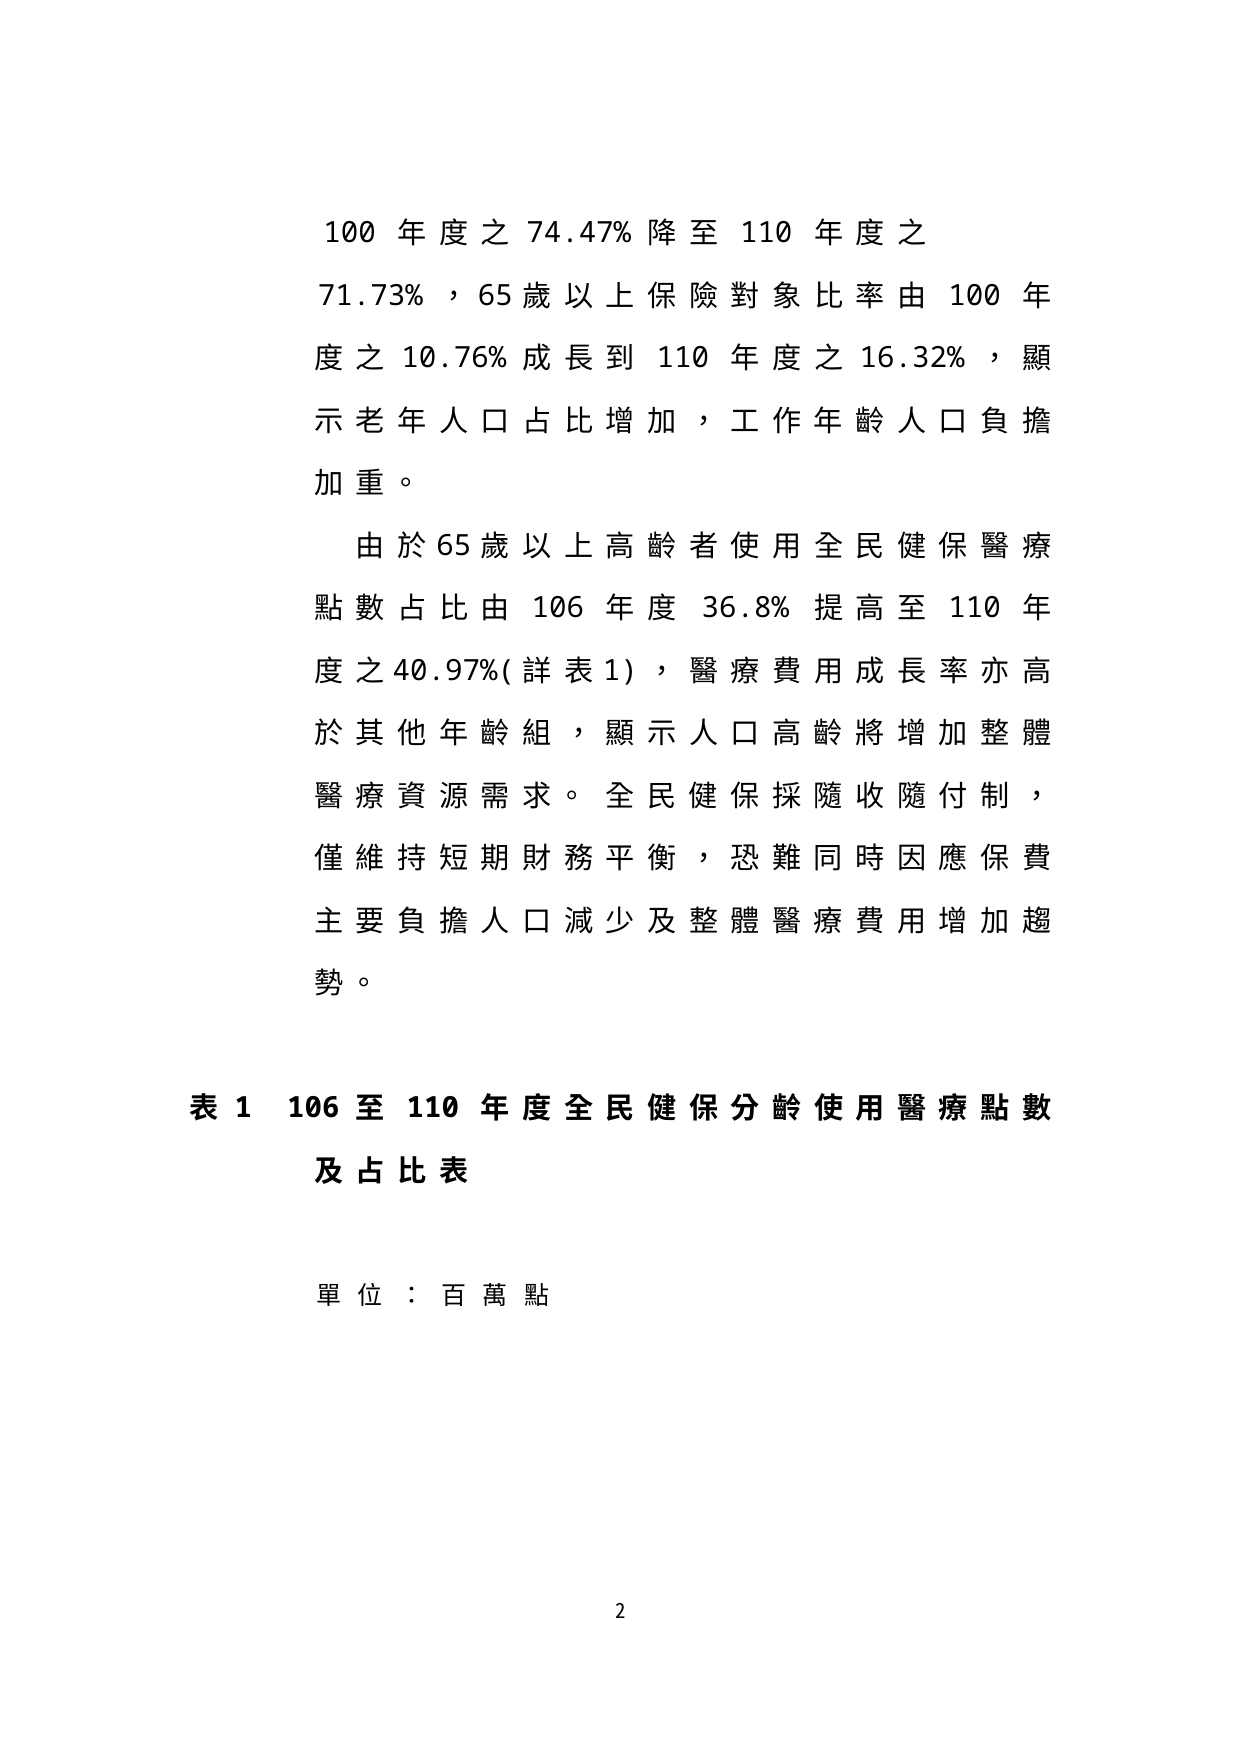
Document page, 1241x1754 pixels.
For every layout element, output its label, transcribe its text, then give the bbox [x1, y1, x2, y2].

text 由於65歲以上高齡者使用全民健保醫療點數占比由106年度36.8%提高至110年度之40.97%(詳表1)，醫療費用成長率亦高於其他年齡組，顯示人口高齡將增加整體醫療資源需求。全民健保採隨收隨付制，僅維持短期財務平衡，恐難同時因應保費主要負擔人口減少及整體醫療費用增加趨勢。 [271, 502, 1058, 1002]
text 100年度之74.47%降至110年度之71.73%，65歲以上保險對象比率由100年度之10.76%成長到110年度之16.32%，顯示老年人口占比增加，工作年齡人口負擔加重。 [271, 189, 1058, 502]
text 表1 106至110年度全民健保分齡使用醫療點數及占比表 [183, 1064, 1058, 1189]
text 單位：百萬點 [183, 1189, 1058, 1314]
